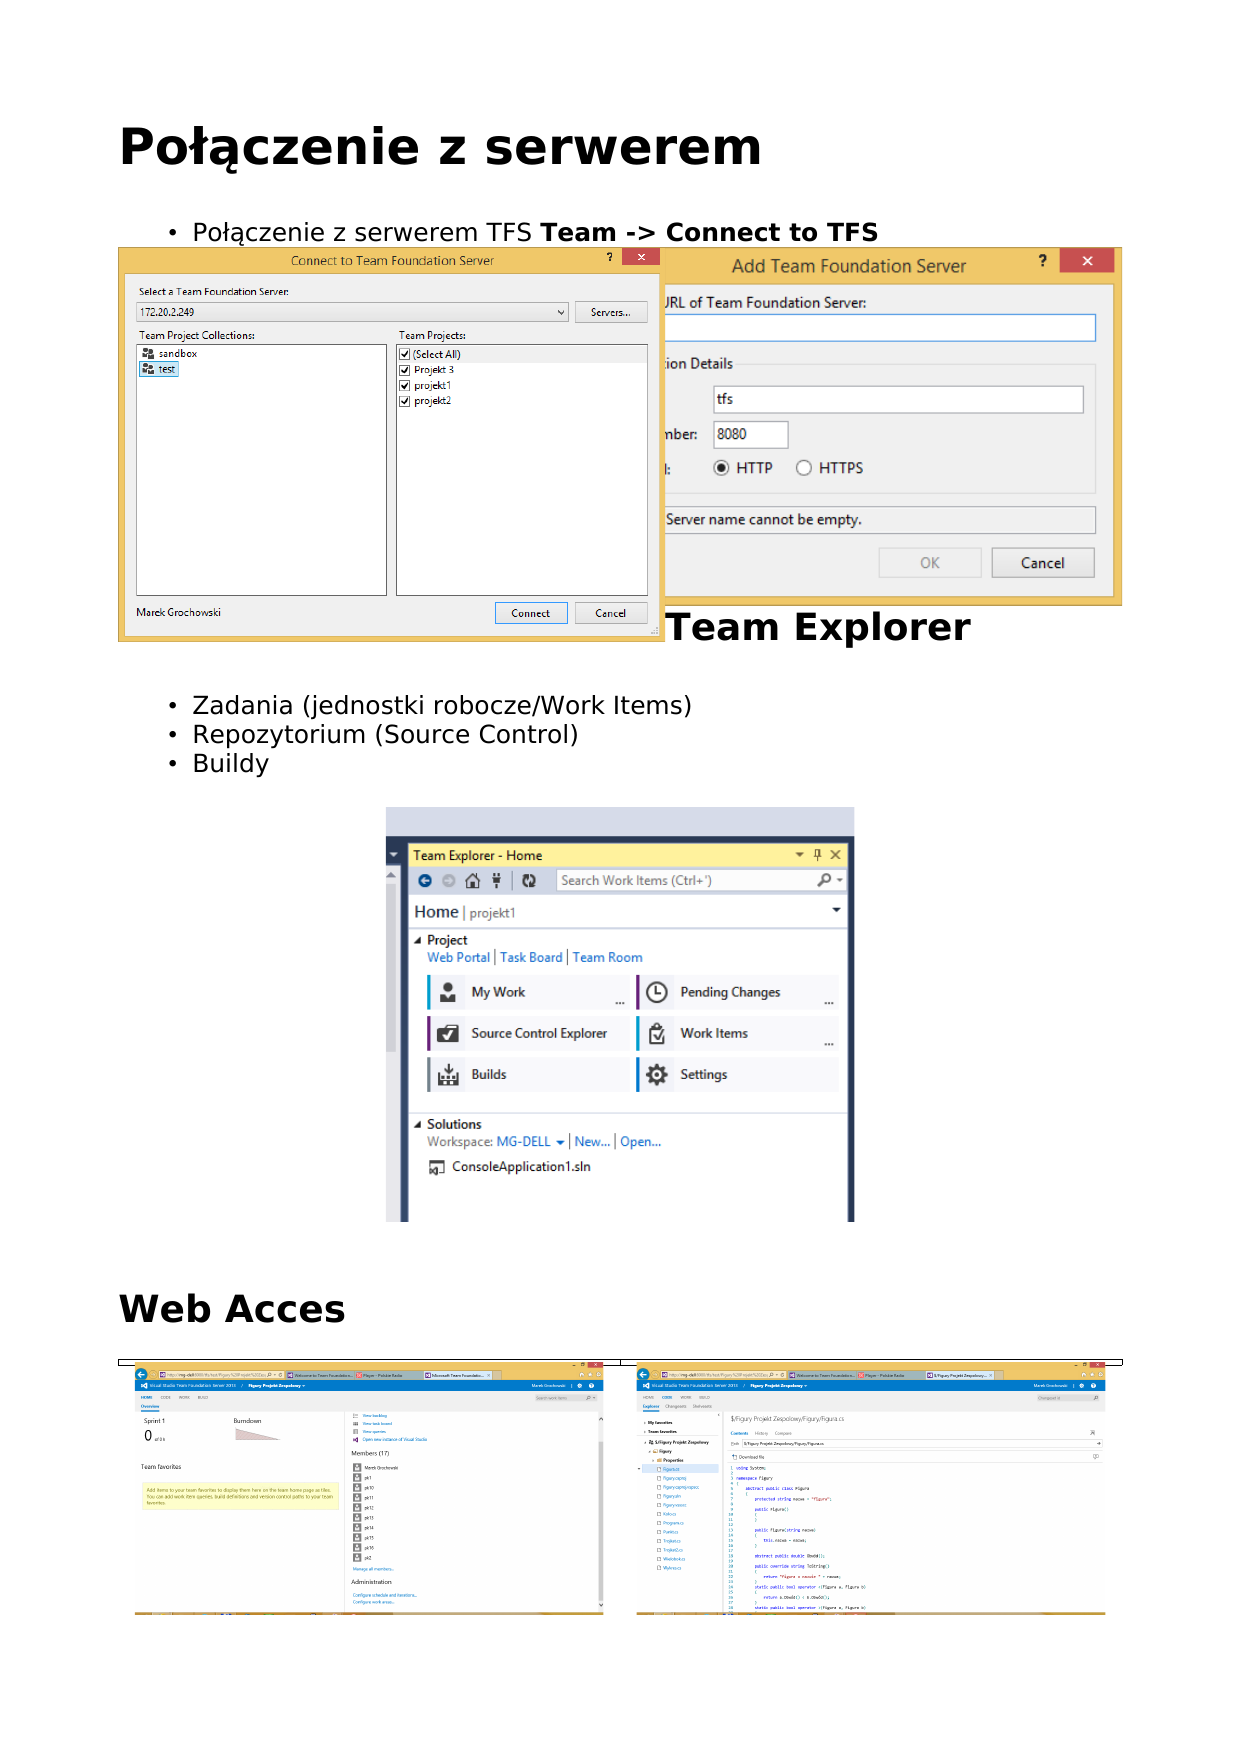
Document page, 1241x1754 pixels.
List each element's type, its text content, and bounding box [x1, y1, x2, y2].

picture [134, 1362, 604, 1615]
table_header [119, 1360, 620, 1365]
subtitle Team Explorer [118, 606, 1122, 649]
picture [118, 247, 1123, 642]
picture [385, 807, 855, 1222]
list Buildy [177, 749, 1122, 778]
table_header [621, 1360, 1122, 1365]
list Repozytorium (Source Control) [177, 720, 1122, 749]
picture [636, 1362, 1106, 1615]
list Zadania (jednostki robocze/Work Items) [177, 691, 1122, 720]
subtitle Web Acces [118, 1288, 1122, 1332]
subtitle Połączenie z serwerem [118, 118, 1122, 176]
list Połączenie z serwerem TFS Team -> Connect to TFS [177, 218, 1122, 247]
